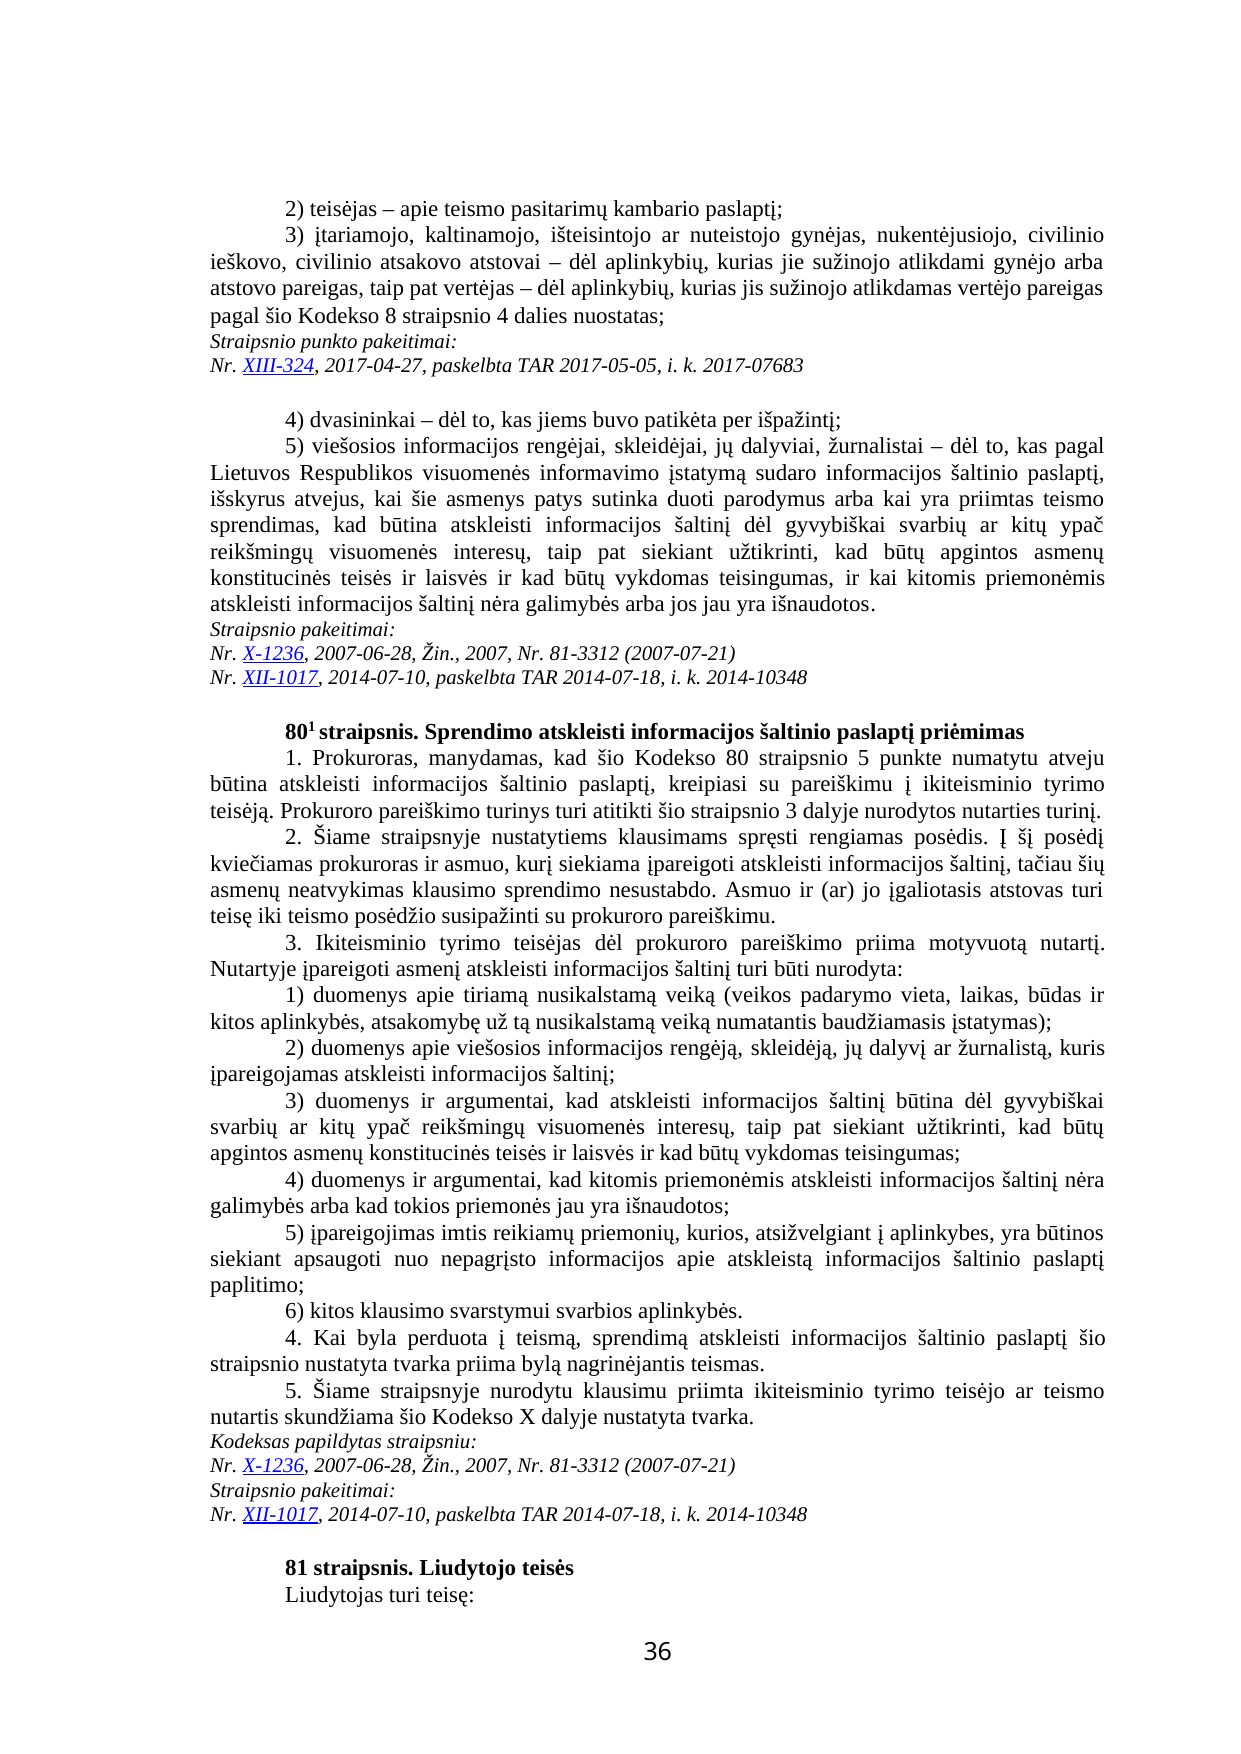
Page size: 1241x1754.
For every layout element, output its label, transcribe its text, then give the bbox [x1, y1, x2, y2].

text Nr. XIII-324, 2017-04-27, paskelbta TAR 2017-05-05, i. k. 2017-07683 [210, 353, 1106, 377]
text 2. Šiame straipsnyje nustatytiems klausimams spręsti rengiamas posėdis. Į šį posėdį kviečiamas prokuroras ir asmuo, kurį siekiama įpareigoti atskleisti informacijos šaltinį, tačiau šių asmenų neatvykimas klausimo sprendimo nesustabdo. Asmuo ir (ar) jo įgaliotasis atstovas turi teisę iki teismo posėdžio susipažinti su prokuroro pareiškimu. [210, 823, 1106, 929]
text 3) duomenys ir argumentai, kad atskleisti informacijos šaltinį būtina dėl gyvybiškai svarbių ar kitų ypač reikšmingų visuomenės interesų, taip pat siekiant užtikrinti, kad būtų apgintos asmenų konstitucinės teisės ir laisvės ir kad būtų vykdomas teisingumas; [210, 1087, 1106, 1166]
text Nr. XII-1017, 2014-07-10, paskelbta TAR 2014-07-18, i. k. 2014-10348 [210, 665, 1106, 689]
text 5) įpareigojimas imtis reikiamų priemonių, kurios, atsižvelgiant į aplinkybes, yra būtinos siekiant apsaugoti nuo nepagrįsto informacijos apie atskleistą informacijos šaltinio paslaptį paplitimo; [210, 1218, 1106, 1298]
text 2) duomenys apie viešosios informacijos rengėją, skleidėją, jų dalyvį ar žurnalistą, kuris įpareigojamas atskleisti informacijos šaltinį; [210, 1034, 1106, 1087]
text 2) teisėjas – apie teismo pasitarimų kambario paslaptį; [210, 195, 1106, 221]
text 3. Ikiteisminio tyrimo teisėjas dėl prokuroro pareiškimo priima motyvuotą nutartį. Nutartyje įpareigoti asmenį atskleisti informacijos šaltinį turi būti nurodyta: [210, 929, 1106, 981]
text 5. Šiame straipsnyje nurodytu klausimu priimta ikiteisminio tyrimo teisėjo ar teismo nutartis skundžiama šio Kodekso X dalyje nustatyta tvarka. [210, 1377, 1106, 1429]
text 81 straipsnis. Liudytojo teisės [210, 1554, 1106, 1581]
text Straipsnio punkto pakeitimai: [210, 329, 1106, 353]
text 1. Prokuroras, manydamas, kad šio Kodekso 80 straipsnio 5 punkte numatytu atveju būtina atskleisti informacijos šaltinio paslaptį, kreipiasi su pareiškimu į ikiteisminio tyrimo teisėją. Prokuroro pareiškimo turinys turi atitikti šio straipsnio 3 dalyje nurodytos nutarties turinį. [210, 744, 1106, 823]
text Nr. X-1236, 2007-06-28, Žin., 2007, Nr. 81-3312 (2007-07-21) [210, 1453, 1106, 1477]
text 4) duomenys ir argumentai, kad kitomis priemonėmis atskleisti informacijos šaltinį nėra galimybės arba kad tokios priemonės jau yra išnaudotos; [210, 1166, 1106, 1218]
text 5) viešosios informacijos rengėjai, skleidėjai, jų dalyviai, žurnalistai – dėl to, kas pagal Lietuvos Respublikos visuomenės informavimo įstatymą sudaro informacijos šaltinio paslaptį, išskyrus atvejus, kai šie asmenys patys sutinka duoti parodymus arba kai yra priimtas teismo sprendimas, kad būtina atskleisti informacijos šaltinį dėl gyvybiškai svarbių ar kitų ypač reikšmingų visuomenės interesų, taip pat siekiant užtikrinti, kad būtų apgintos asmenų konstitucinės teisės ir laisvės ir kad būtų vykdomas teisingumas, ir kai kitomis priemonėmis atskleisti informacijos šaltinį nėra galimybės arba jos jau yra išnaudotos. [210, 432, 1106, 617]
text Nr. XII-1017, 2014-07-10, paskelbta TAR 2014-07-18, i. k. 2014-10348 [210, 1502, 1106, 1526]
text Straipsnio pakeitimai: [210, 617, 1106, 641]
text Nr. X-1236, 2007-06-28, Žin., 2007, Nr. 81-3312 (2007-07-21) [210, 641, 1106, 665]
text 801 straipsnis. Sprendimo atskleisti informacijos šaltinio paslaptį priėmimas [210, 718, 1106, 744]
text Straipsnio pakeitimai: [210, 1477, 1106, 1502]
text Kodeksas papildytas straipsniu: [210, 1429, 1106, 1453]
text 4) dvasininkai – dėl to, kas jiems buvo patikėta per išpažintį; [210, 406, 1106, 432]
text 4. Kai byla perduota į teismą, sprendimą atskleisti informacijos šaltinio paslaptį šio straipsnio nustatyta tvarka priima bylą nagrinėjantis teismas. [210, 1324, 1106, 1377]
text 1) duomenys apie tiriamą nusikalstamą veiką (veikos padarymo vieta, laikas, būdas ir kitos aplinkybės, atsakomybę už tą nusikalstamą veiką numatantis baudžiamasis įstatymas); [210, 981, 1106, 1034]
text 6) kitos klausimo svarstymui svarbios aplinkybės. [210, 1298, 1106, 1324]
text 3) įtariamojo, kaltinamojo, išteisintojo ar nuteistojo gynėjas, nukentėjusiojo, civilinio ieškovo, civilinio atsakovo atstovai – dėl aplinkybių, kurias jie sužinojo atlikdami gynėjo arba atstovo pareigas, taip pat vertėjas – dėl aplinkybių, kurias jis sužinojo atlikdamas vertėjo pareigas pagal šio Kodekso 8 straipsnio 4 dalies nuostatas; [210, 221, 1106, 329]
text Liudytojas turi teisę: [210, 1581, 1106, 1607]
